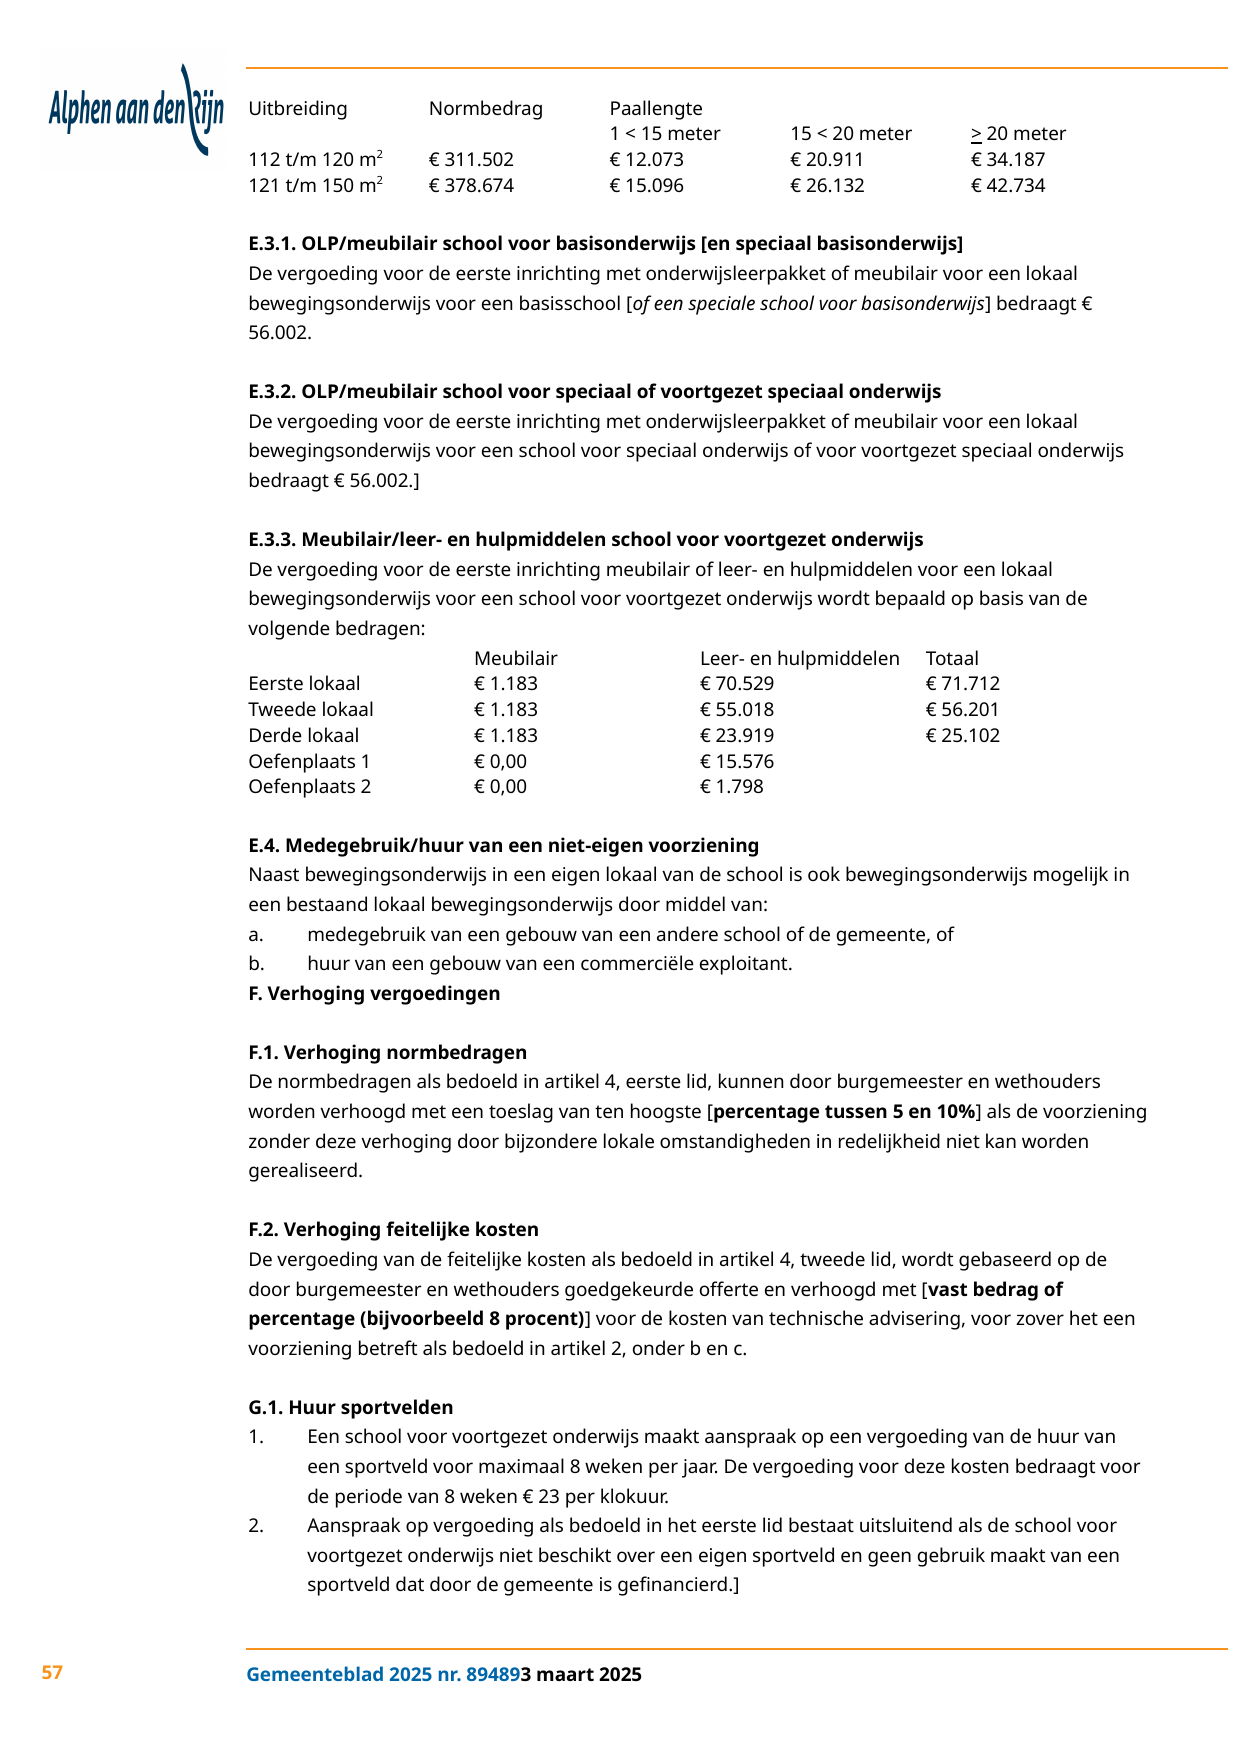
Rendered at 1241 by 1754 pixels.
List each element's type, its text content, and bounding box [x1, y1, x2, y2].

table_cell 15 < 20 meter [790, 121, 971, 146]
table_cell € 25.102 [926, 722, 1152, 748]
table_cell Eerste lokaal [248, 671, 474, 696]
table_cell € 1.183 [474, 671, 700, 696]
text De vergoeding van de feitelijke kosten als bedoeld in artikel 4, tweede lid, wordt gebaseerd op de door burgemeester en wethouders goedgekeurde offerte en verhoogd met [vast bedrag of percentage (bijvoorbeeld 8 procent)] voor de kosten van technische advisering, voor zover het een voorziening betreft als bedoeld in artikel 2, onder b en c. [248, 1246, 1152, 1361]
text F.2. Verhoging feitelijke kosten [248, 1217, 1152, 1242]
table_cell € 55.018 [700, 696, 926, 722]
list medegebruik van een gebouw van een andere school of de gemeente, of [248, 921, 1152, 947]
table_header Paallengte [609, 95, 1152, 121]
text G.1. Huur sportvelden [248, 1394, 1152, 1420]
list Een school voor voortgezet onderwijs maakt aanspraak op een vergoeding van de huur van een sportveld voor maximaal 8 weken per jaar. De vergoeding voor deze kosten bedraagt voor de periode van 8 weken € 23 per klokuur. [248, 1424, 1152, 1509]
table_header [248, 645, 474, 671]
table_cell Oefenplaats 1 [248, 748, 474, 773]
table_cell [926, 748, 1152, 773]
text De vergoeding voor de eerste inrichting met onderwijsleerpakket of meubilair voor een lokaal bewegingsonderwijs voor een school voor speciaal onderwijs of voor voortgezet speciaal onderwijs bedraagt € 56.002.] [248, 408, 1152, 493]
text De vergoeding voor de eerste inrichting meubilair of leer- en hulpmiddelen voor een lokaal bewegingsonderwijs voor een school voor voortgezet onderwijs wordt bepaald op basis van de volgende bedragen: [248, 556, 1152, 641]
table_header Uitbreiding [248, 95, 429, 146]
table_cell € 1.798 [700, 774, 926, 799]
table_cell 121 t/m 150 m2 [248, 172, 429, 198]
table_cell Tweede lokaal [248, 696, 474, 722]
list huur van een gebouw van een commerciële exploitant. [248, 950, 1152, 976]
table_cell 1 < 15 meter [609, 121, 790, 146]
table_cell € 23.919 [700, 722, 926, 748]
text E.3.1. OLP/meubilair school voor basisonderwijs [en speciaal basisonderwijs] [248, 231, 1152, 256]
table_cell € 12.073 [609, 146, 790, 172]
table_cell € 311.502 [429, 146, 609, 172]
text E.3.3. Meubilair/leer- en hulpmiddelen school voor voortgezet onderwijs [248, 526, 1152, 552]
table_cell € 20.911 [790, 146, 971, 172]
table_header Leer- en hulpmiddelen [700, 645, 926, 671]
table_header Totaal [926, 645, 1152, 671]
table_cell € 15.096 [609, 172, 790, 198]
table_cell € 70.529 [700, 671, 926, 696]
table_cell € 1.183 [474, 696, 700, 722]
table_cell € 26.132 [790, 172, 971, 198]
picture [41, 47, 231, 172]
table_cell € 0,00 [474, 748, 700, 773]
table_header Meubilair [474, 645, 700, 671]
text De normbedragen als bedoeld in artikel 4, eerste lid, kunnen door burgemeester en wethouders worden verhoogd met een toeslag van ten hoogste [percentage tussen 5 en 10%] als de voorziening zonder deze verhoging door bijzondere lokale omstandigheden in redelijkheid niet kan worden gerealiseerd. [248, 1069, 1152, 1183]
table_cell > 20 meter [971, 121, 1152, 146]
text F. Verhoging vergoedingen [248, 980, 1152, 1006]
text Naast bewegingsonderwijs in een eigen lokaal van de school is ook bewegingsonderwijs mogelijk in een bestaand lokaal bewegingsonderwijs door middel van: [248, 862, 1152, 917]
table_cell € 71.712 [926, 671, 1152, 696]
table_cell € 42.734 [971, 172, 1152, 198]
table_cell 112 t/m 120 m2 [248, 146, 429, 172]
table_cell € 56.201 [926, 696, 1152, 722]
table_cell [926, 774, 1152, 799]
table_cell € 0,00 [474, 774, 700, 799]
table_cell Oefenplaats 2 [248, 774, 474, 799]
list Aanspraak op vergoeding als bedoeld in het eerste lid bestaat uitsluitend als de school voor voortgezet onderwijs niet beschikt over een eigen sportveld en geen gebruik maakt van een sportveld dat door de gemeente is gefinancierd.] [248, 1512, 1152, 1597]
table_cell € 15.576 [700, 748, 926, 773]
table_cell € 1.183 [474, 722, 700, 748]
text E.3.2. OLP/meubilair school voor speciaal of voortgezet speciaal onderwijs [248, 378, 1152, 404]
text E.4. Medegebruik/huur van een niet-eigen voorziening [248, 832, 1152, 858]
table_header Normbedrag [429, 95, 609, 146]
text F.1. Verhoging normbedragen [248, 1039, 1152, 1065]
text De vergoeding voor de eerste inrichting met onderwijsleerpakket of meubilair voor een lokaal bewegingsonderwijs voor een basisschool [of een speciale school voor basisonderwijs] bedraagt € 56.002. [248, 260, 1152, 345]
table_cell Derde lokaal [248, 722, 474, 748]
table_cell € 34.187 [971, 146, 1152, 172]
table_cell € 378.674 [429, 172, 609, 198]
